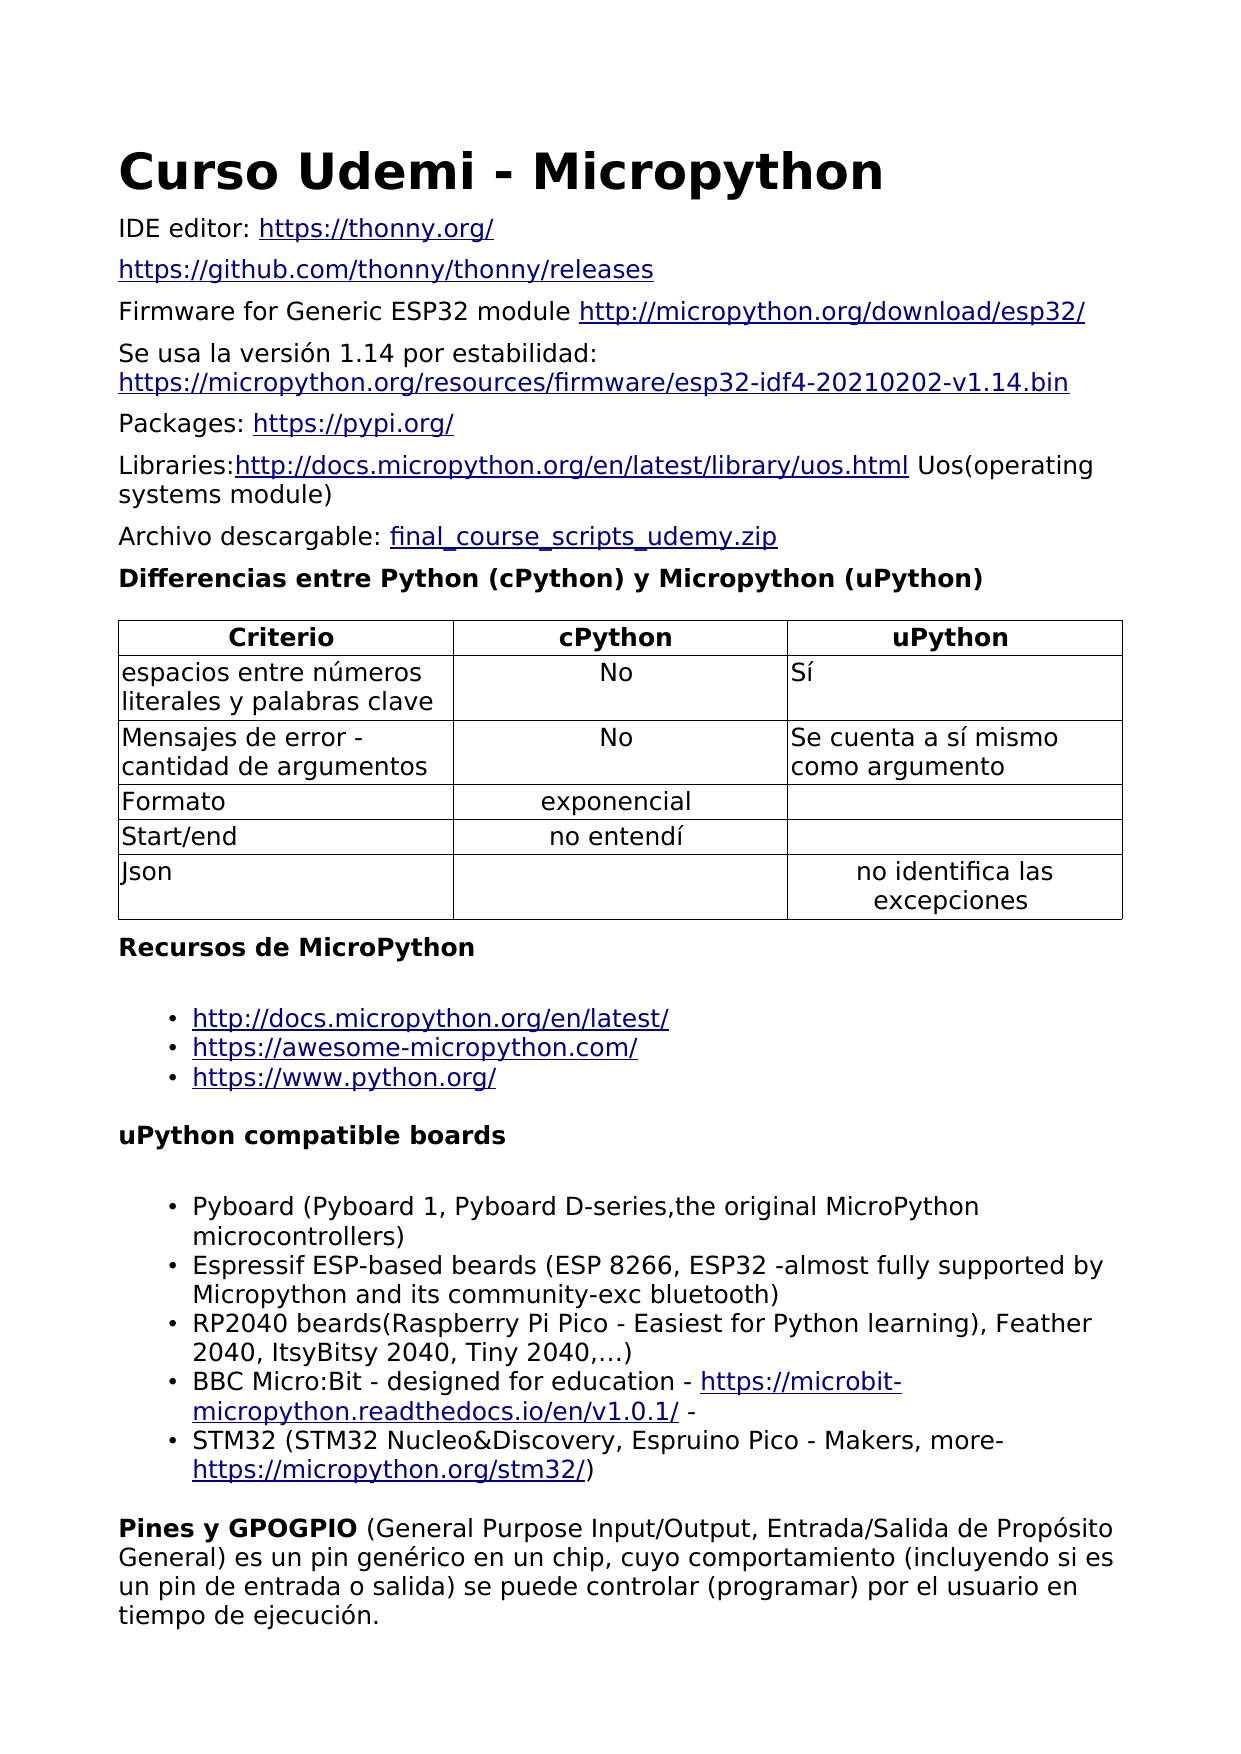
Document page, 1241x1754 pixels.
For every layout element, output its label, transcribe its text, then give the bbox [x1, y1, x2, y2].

text IDE editor: https://thonny.org/ [118, 214, 1122, 243]
list https://www.python.org/ [177, 1063, 1122, 1092]
text Libraries:http://docs.micropython.org/en/latest/library/uos.html Uos(operating systems module) [118, 451, 1122, 510]
table_cell No [454, 656, 787, 720]
list https://awesome-micropython.com/ [177, 1034, 1122, 1063]
text Se usa la versión 1.14 por estabilidad: https://micropython.org/resources/firmware/esp32-idf4-20210202-v1.14.bin [118, 339, 1122, 397]
list RP2040 beards(Raspberry Pi Pico - Easiest for Python learning), Feather 2040, ItsyBitsy 2040, Tiny 2040,…) [177, 1309, 1122, 1368]
list Pyboard (Pyboard 1, Pyboard D-series,the original MicroPython microcontrollers) [177, 1193, 1122, 1251]
table_cell no identifica las excepciones [788, 855, 1122, 918]
text Archivo descargable: final_course_scripts_udemy.zip [118, 522, 1122, 551]
table_header Criterio [119, 621, 453, 655]
table_header uPython [788, 621, 1122, 655]
table_cell Se cuenta a sí mismo como argumento [788, 721, 1122, 784]
table_cell [788, 820, 1122, 854]
table_cell no entendí [454, 820, 787, 854]
table_cell espacios entre números literales y palabras clave [119, 656, 453, 720]
text https://github.com/thonny/thonny/releases [118, 256, 1122, 285]
table_cell No [454, 721, 787, 784]
list http://docs.micropython.org/en/latest/ [177, 1004, 1122, 1034]
table_cell Start/end [119, 820, 453, 854]
text Packages: https://pypi.org/ [118, 410, 1122, 439]
table_header cPython [454, 621, 787, 655]
text uPython compatible boards [118, 1121, 1122, 1151]
list BBC Micro:Bit - designed for education - https://microbit-micropython.readthedocs.io/en/v1.0.1/ - [177, 1368, 1122, 1426]
text Firmware for Generic ESP32 module http://micropython.org/download/esp32/ [118, 297, 1122, 326]
text Differencias entre Python (cPython) y Micropython (uPython) [118, 564, 1122, 593]
table_cell [788, 785, 1122, 819]
subtitle Curso Udemi - Micropython [118, 143, 1122, 201]
text Pines y GPOGPIO (General Purpose Input/Output, Entrada/Salida de Propósito General) es un pin genérico en un chip, cuyo comportamiento (incluyendo si es un pin de entrada o salida) se puede controlar (programar) por el usuario en tiempo de ejecución. [118, 1514, 1122, 1630]
list Espressif ESP-based beards (ESP 8266, ESP32 -almost fully supported by Micropython and its community-exc bluetooth) [177, 1251, 1122, 1309]
table_cell Mensajes de error - cantidad de argumentos [119, 721, 453, 784]
table_cell exponencial [454, 785, 787, 819]
table_cell [454, 855, 787, 918]
table_cell Formato [119, 785, 453, 819]
table_cell Sí [788, 656, 1122, 720]
list STM32 (STM32 Nucleo&Discovery, Espruino Pico - Makers, more- https://micropython.org/stm32/) [177, 1426, 1122, 1484]
text Recursos de MicroPython [118, 933, 1122, 962]
table_cell Json [119, 855, 453, 918]
